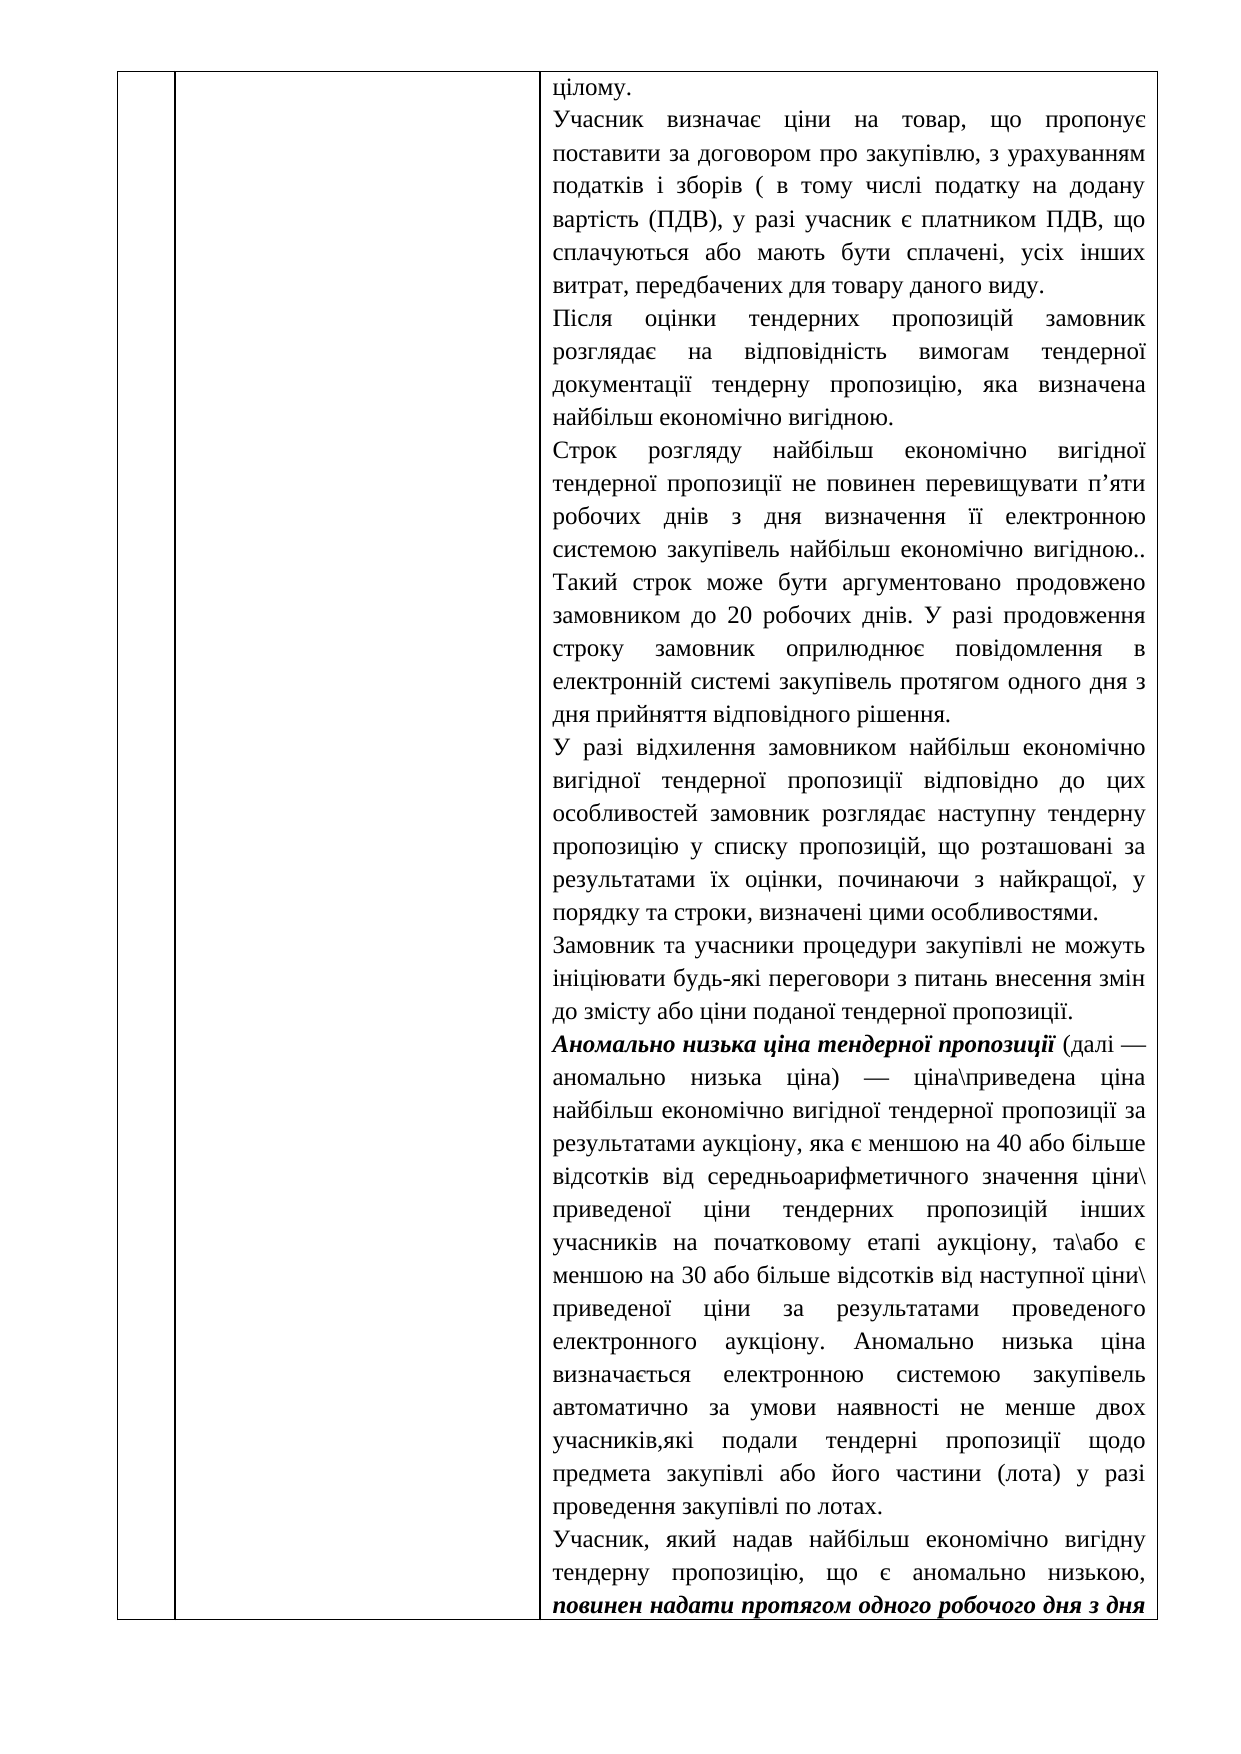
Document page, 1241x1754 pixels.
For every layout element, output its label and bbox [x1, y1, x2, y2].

table_cell [118, 72, 174, 1619]
table_cell [176, 72, 539, 1619]
